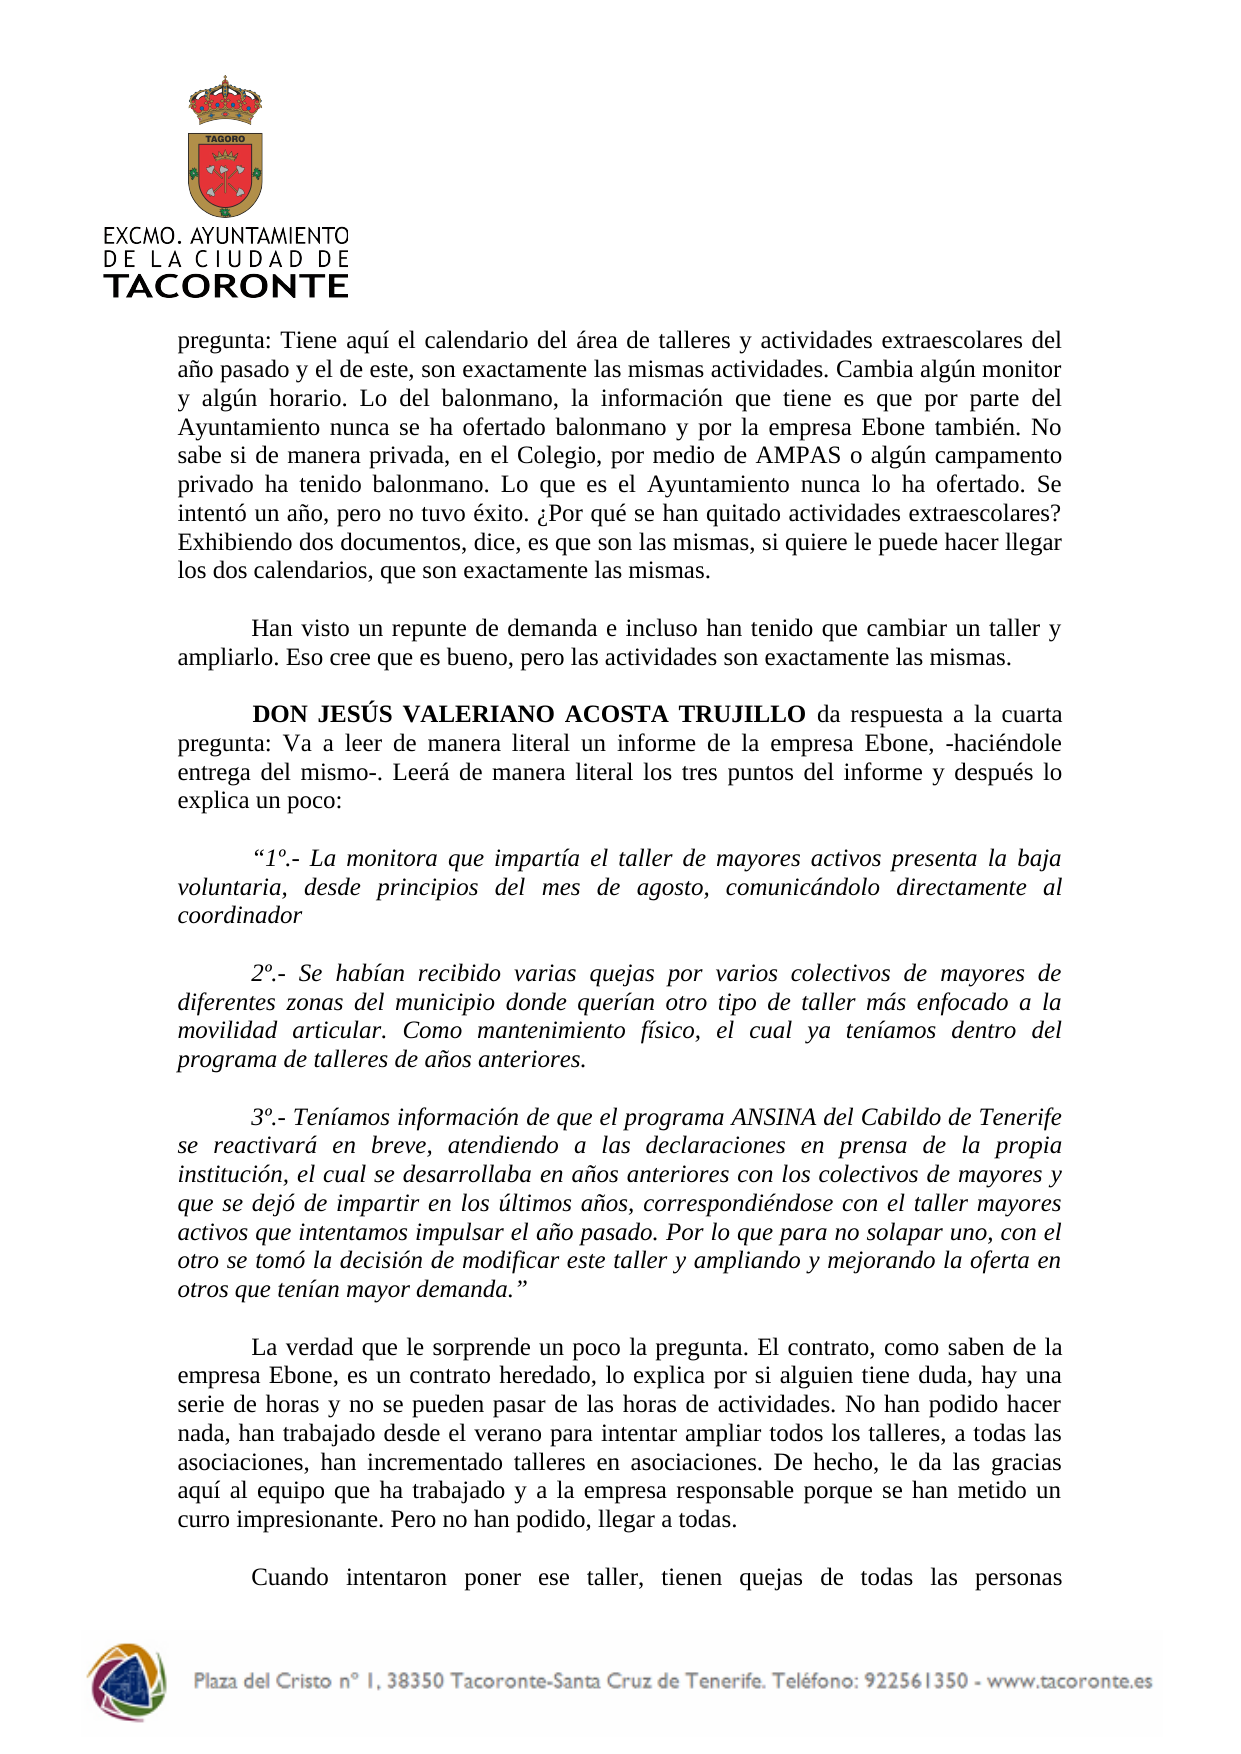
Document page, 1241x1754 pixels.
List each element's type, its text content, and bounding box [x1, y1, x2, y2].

picture [80, 1630, 1163, 1737]
text DON JESÚS VALERIANO ACOSTA TRUJILLO da respuesta a la cuarta pregunta: Va a leer de manera literal un informe de la empresa Ebone, -haciéndole entrega del mismo-. Leerá de manera literal los tres puntos del informe y después lo explica un poco: [177, 699, 1063, 814]
picture [103, 75, 348, 298]
text “1º.- La monitora que impartía el taller de mayores activos presenta la baja voluntaria, desde principios del mes de agosto, comunicándolo directamente al coordinador [177, 843, 1063, 929]
text Cuando intentaron poner ese taller, tienen quejas de todas las personas [177, 1562, 1063, 1590]
text Han visto un repunte de demanda e incluso han tenido que cambiar un taller y ampliarlo. Eso cree que es bueno, pero las actividades son exactamente las mismas. [177, 613, 1063, 670]
text pregunta: Tiene aquí el calendario del área de talleres y actividades extraescolares del año pasado y el de este, son exactamente las mismas actividades. Cambia algún monitor y algún horario. Lo del balonmano, la información que tiene es que por parte del Ayuntamiento nunca se ha ofertado balonmano y por la empresa Ebone también. No sabe si de manera privada, en el Colegio, por medio de AMPAS o algún campamento privado ha tenido balonmano. Lo que es el Ayuntamiento nunca lo ha ofertado. Se intentó un año, pero no tuvo éxito. ¿Por qué se han quitado actividades extraescolares? Exhibiendo dos documentos, dice, es que son las mismas, si quiere le puede hacer llegar los dos calendarios, que son exactamente las mismas. [177, 325, 1063, 584]
text La verdad que le sorprende un poco la pregunta. El contrato, como saben de la empresa Ebone, es un contrato heredado, lo explica por si alguien tiene duda, hay una serie de horas y no se pueden pasar de las horas de actividades. No han podido hacer nada, han trabajado desde el verano para intentar ampliar todos los talleres, a todas las asociaciones, han incrementado talleres en asociaciones. De hecho, le da las gracias aquí al equipo que ha trabajado y a la empresa responsable porque se han metido un curro impresionante. Pero no han podido, llegar a todas. [177, 1332, 1063, 1533]
text 2º.- Se habían recibido varias quejas por varios colectivos de mayores de diferentes zonas del municipio donde querían otro tipo de taller más enfocado a la movilidad articular. Como mantenimiento físico, el cual ya teníamos dentro del programa de talleres de años anteriores. [177, 958, 1063, 1073]
text 3º.- Teníamos información de que el programa ANSINA del Cabildo de Tenerife se reactivará en breve, atendiendo a las declaraciones en prensa de la propia institución, el cual se desarrollaba en años anteriores con los colectivos de mayores y que se dejó de impartir en los últimos años, correspondiéndose con el taller mayores activos que intentamos impulsar el año pasado. Por lo que para no solapar uno, con el otro se tomó la decisión de modificar este taller y ampliando y mejorando la oferta en otros que tenían mayor demanda.” [177, 1102, 1063, 1303]
